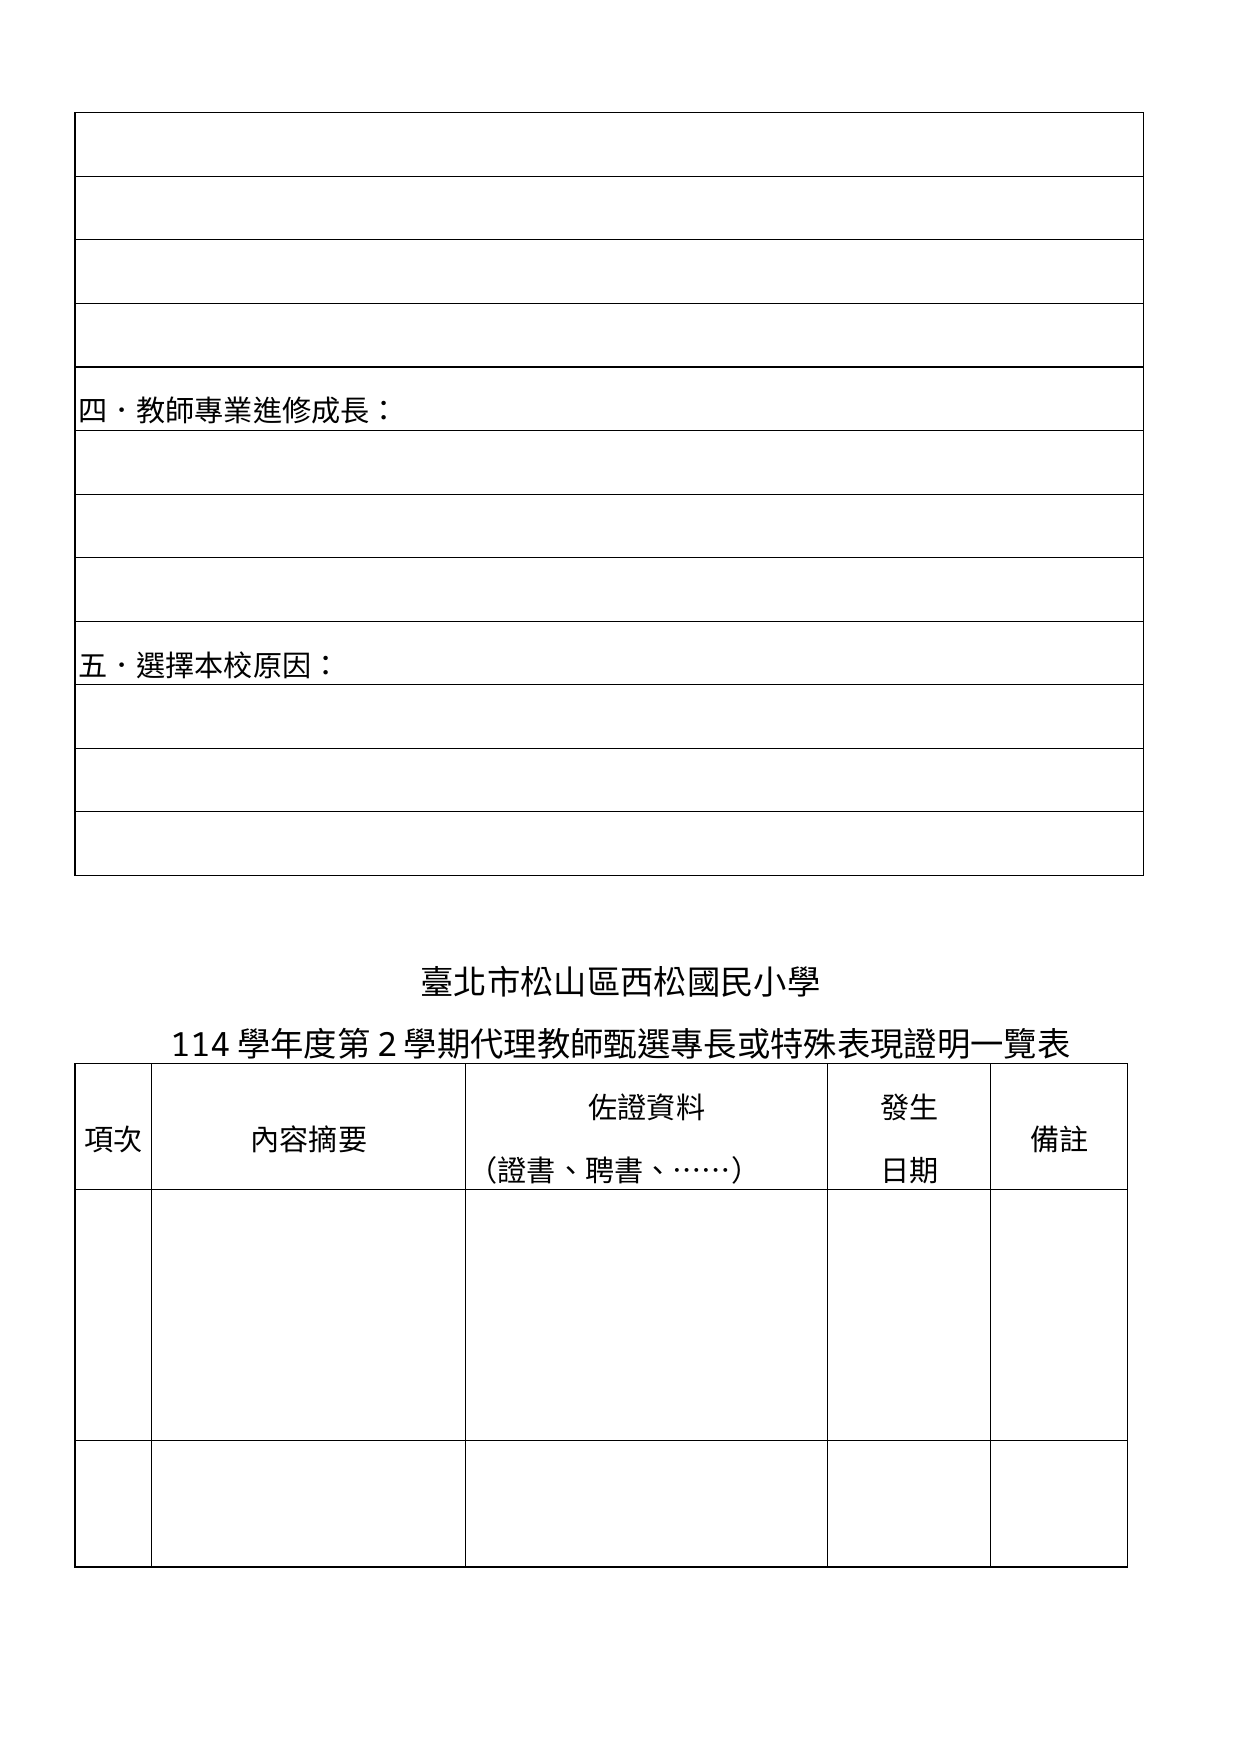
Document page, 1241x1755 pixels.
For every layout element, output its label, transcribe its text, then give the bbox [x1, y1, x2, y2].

table_header 佐證資料 （證書、聘書、……） [466, 1064, 827, 1189]
table_cell [76, 177, 1143, 239]
table_header 項次 [76, 1064, 151, 1189]
table_cell [76, 1190, 151, 1440]
table_cell [76, 1441, 151, 1566]
table_cell [828, 1190, 990, 1440]
table_cell [76, 240, 1143, 303]
table_cell [466, 1190, 827, 1440]
table_header 備註 [991, 1064, 1127, 1189]
table_cell [76, 113, 1143, 176]
table_cell [152, 1441, 465, 1566]
table_cell [828, 1441, 990, 1566]
table_cell [76, 685, 1143, 748]
table_cell [76, 431, 1143, 493]
table_cell [152, 1190, 465, 1440]
table_header 發生 日期 [828, 1064, 990, 1189]
table_cell [76, 558, 1143, 621]
table_cell [76, 749, 1143, 811]
text 114學年度第2學期代理教師甄選專長或特殊表現證明一覽表 [75, 1001, 1165, 1063]
table_cell [466, 1441, 827, 1566]
table_cell [76, 495, 1143, 557]
table_cell [991, 1441, 1127, 1566]
table_cell [76, 304, 1143, 366]
table_cell [991, 1190, 1127, 1440]
text 臺北市松山區西松國民小學 [75, 938, 1165, 1001]
table_header 內容摘要 [152, 1064, 465, 1189]
table_cell 五．選擇本校原因： [76, 622, 1143, 684]
table_cell 四．教師專業進修成長： [76, 368, 1143, 430]
table_cell [76, 812, 1143, 875]
